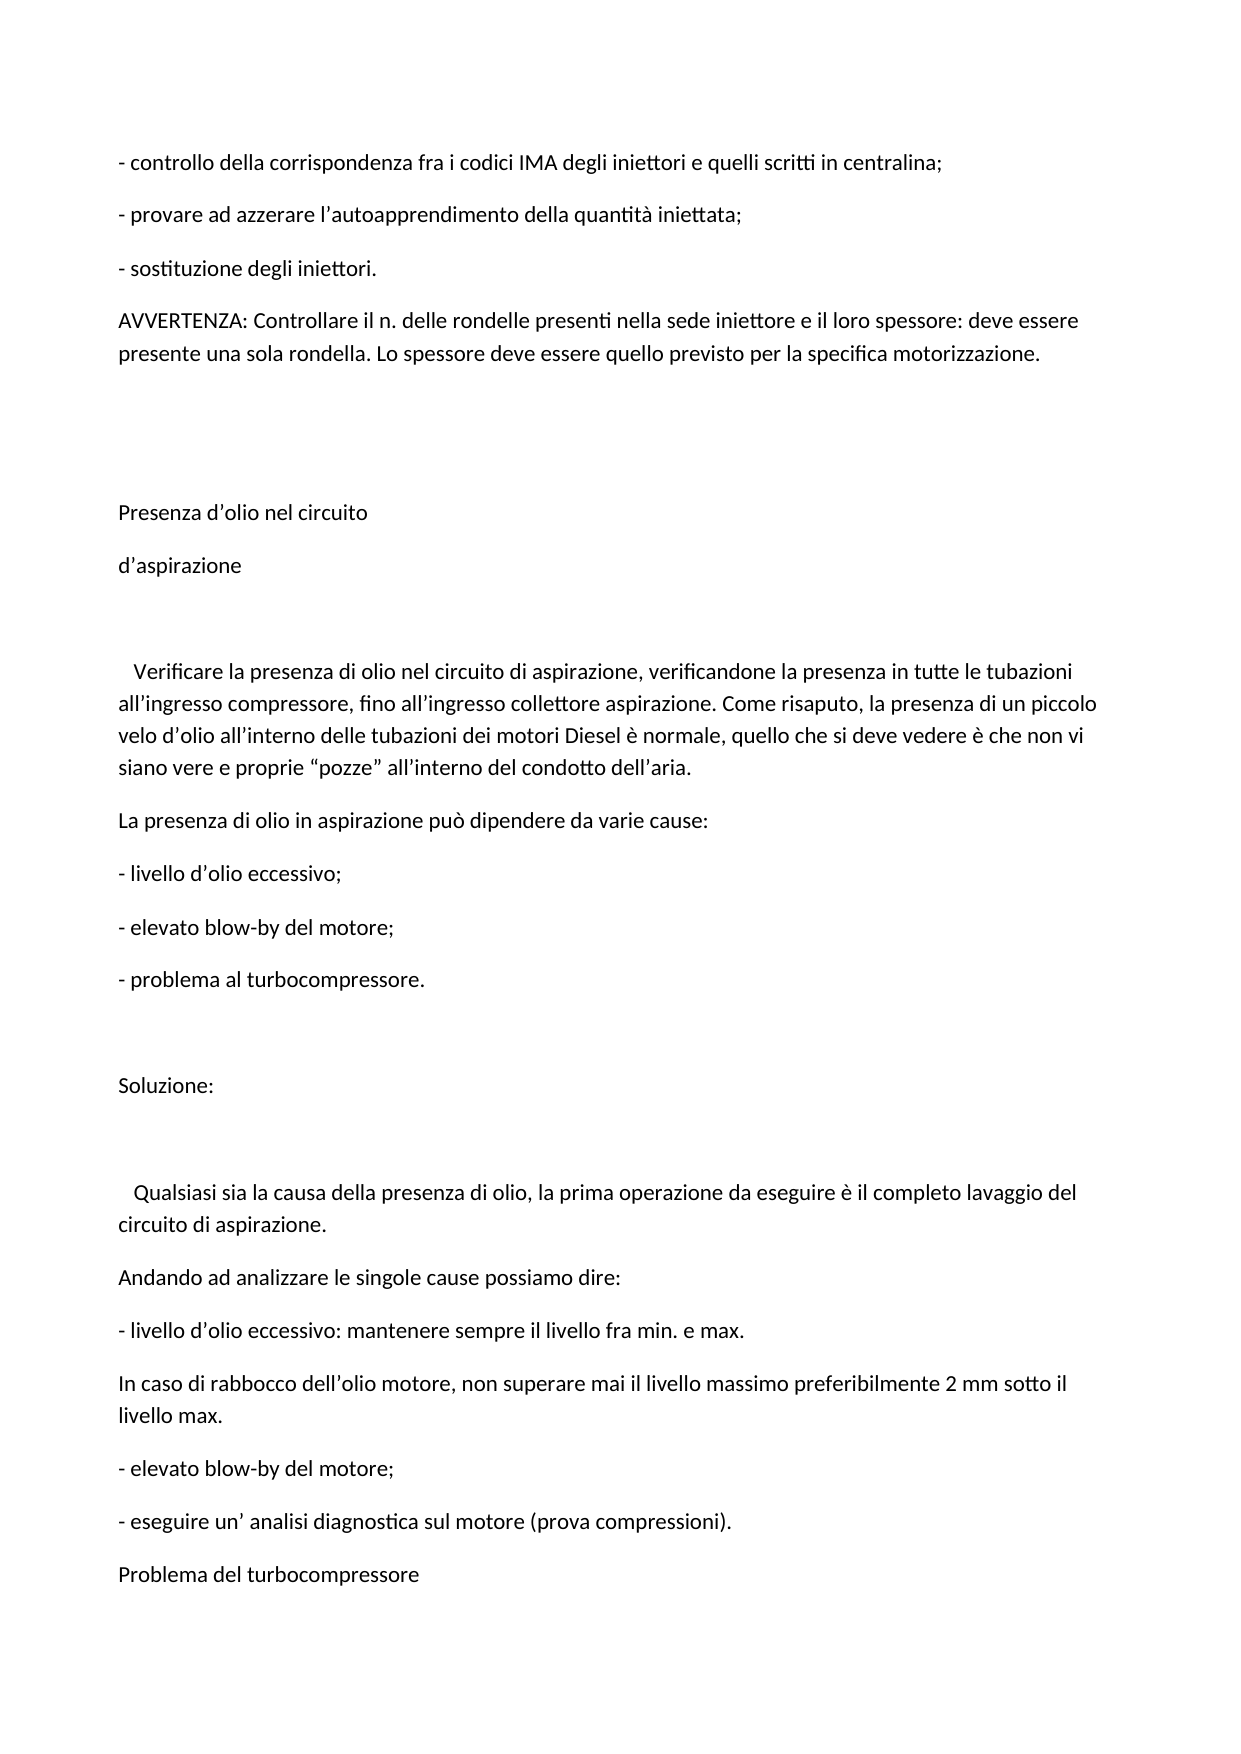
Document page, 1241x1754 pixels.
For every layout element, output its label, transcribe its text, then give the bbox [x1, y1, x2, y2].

text d’aspirazione [118, 551, 1122, 579]
text AVVERTENZA: Controllare il n. delle rondelle presenti nella sede iniettore e il loro spessore: deve essere presente una sola rondella. Lo spessore deve essere quello previsto per la specifica motorizzazione. [118, 307, 1122, 367]
text - eseguire un’ analisi diagnostica sul motore (prova compressioni). [118, 1507, 1122, 1535]
text - livello d’olio eccessivo; [118, 859, 1122, 888]
text - elevato blow-by del motore; [118, 913, 1122, 941]
text In caso di rabbocco dell’olio motore, non superare mai il livello massimo preferibilmente 2 mm sotto il livello max. [118, 1369, 1122, 1429]
text Soluzione: [118, 1072, 1122, 1100]
text - controllo della corrispondenza fra i codici IMA degli iniettori e quelli scritti in centralina; [118, 148, 1122, 176]
text La presenza di olio in aspirazione può dipendere da varie cause: [118, 807, 1122, 834]
text Problema del turbocompressore [118, 1560, 1122, 1588]
text - problema al turbocompressore. [118, 966, 1122, 994]
text Presenza d’olio nel circuito [118, 498, 1122, 526]
text - livello d’olio eccessivo: mantenere sempre il livello fra min. e max. [118, 1316, 1122, 1344]
text - sostituzione degli iniettori. [118, 254, 1122, 282]
text - provare ad azzerare l’autoapprendimento della quantità iniettata; [118, 201, 1122, 229]
text Verificare la presenza di olio nel circuito di aspirazione, verificandone la presenza in tutte le tubazioni all’ingresso compressore, fino all’ingresso collettore aspirazione. Come risaputo, la presenza di un piccolo velo d’olio all’interno delle tubazioni dei motori Diesel è normale, quello che si deve vedere è che non vi siano vere e proprie “pozze” all’interno del condotto dell’aria. [118, 657, 1122, 782]
text Qualsiasi sia la causa della presenza di olio, la prima operazione da eseguire è il completo lavaggio del circuito di aspirazione. [118, 1178, 1122, 1238]
text Andando ad analizzare le singole cause possiamo dire: [118, 1263, 1122, 1291]
text - elevato blow-by del motore; [118, 1454, 1122, 1482]
